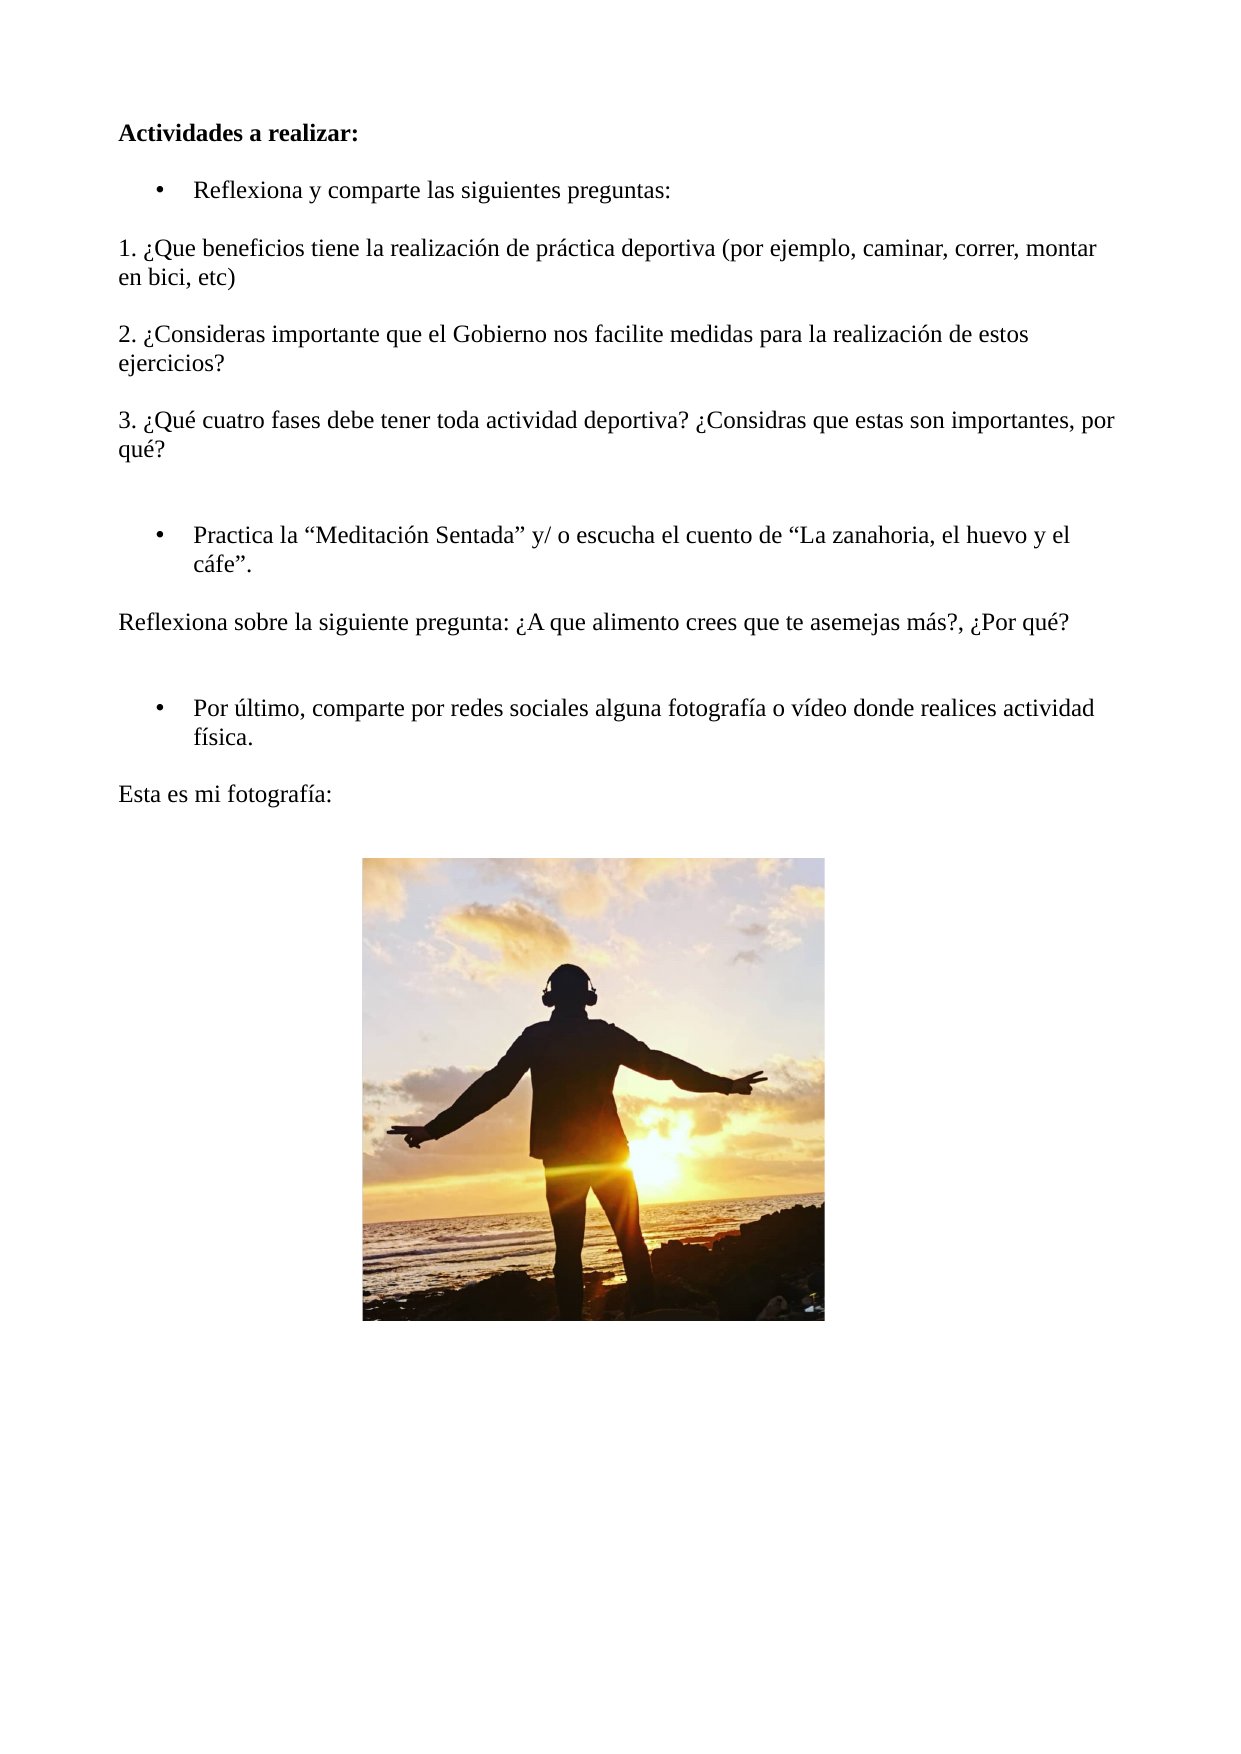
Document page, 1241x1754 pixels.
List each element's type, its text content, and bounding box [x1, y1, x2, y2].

text Reflexiona sobre la siguiente pregunta: ¿A que alimento crees que te asemejas más?, ¿Por qué? [118, 607, 1122, 636]
text 2. ¿Consideras importante que el Gobierno nos facilite medidas para la realización de estos ejercicios? [118, 319, 1122, 377]
text Actividades a realizar: [118, 118, 1122, 147]
text 3. ¿Qué cuatro fases debe tener toda actividad deportiva? ¿Considras que estas son importantes, por qué? [118, 406, 1122, 463]
list Reflexiona y comparte las siguientes preguntas: [156, 176, 1122, 204]
list Por último, comparte por redes sociales alguna fotografía o vídeo donde realices actividad física. [156, 693, 1122, 751]
text 1. ¿Que beneficios tiene la realización de práctica deportiva (por ejemplo, caminar, correr, montar en bici, etc) [118, 233, 1122, 291]
text Esta es mi fotografía: [118, 779, 1122, 808]
list Practica la “Meditación Sentada” y/ o escucha el cuento de “La zanahoria, el huevo y el cáfe”. [156, 521, 1122, 578]
picture [362, 858, 825, 1321]
